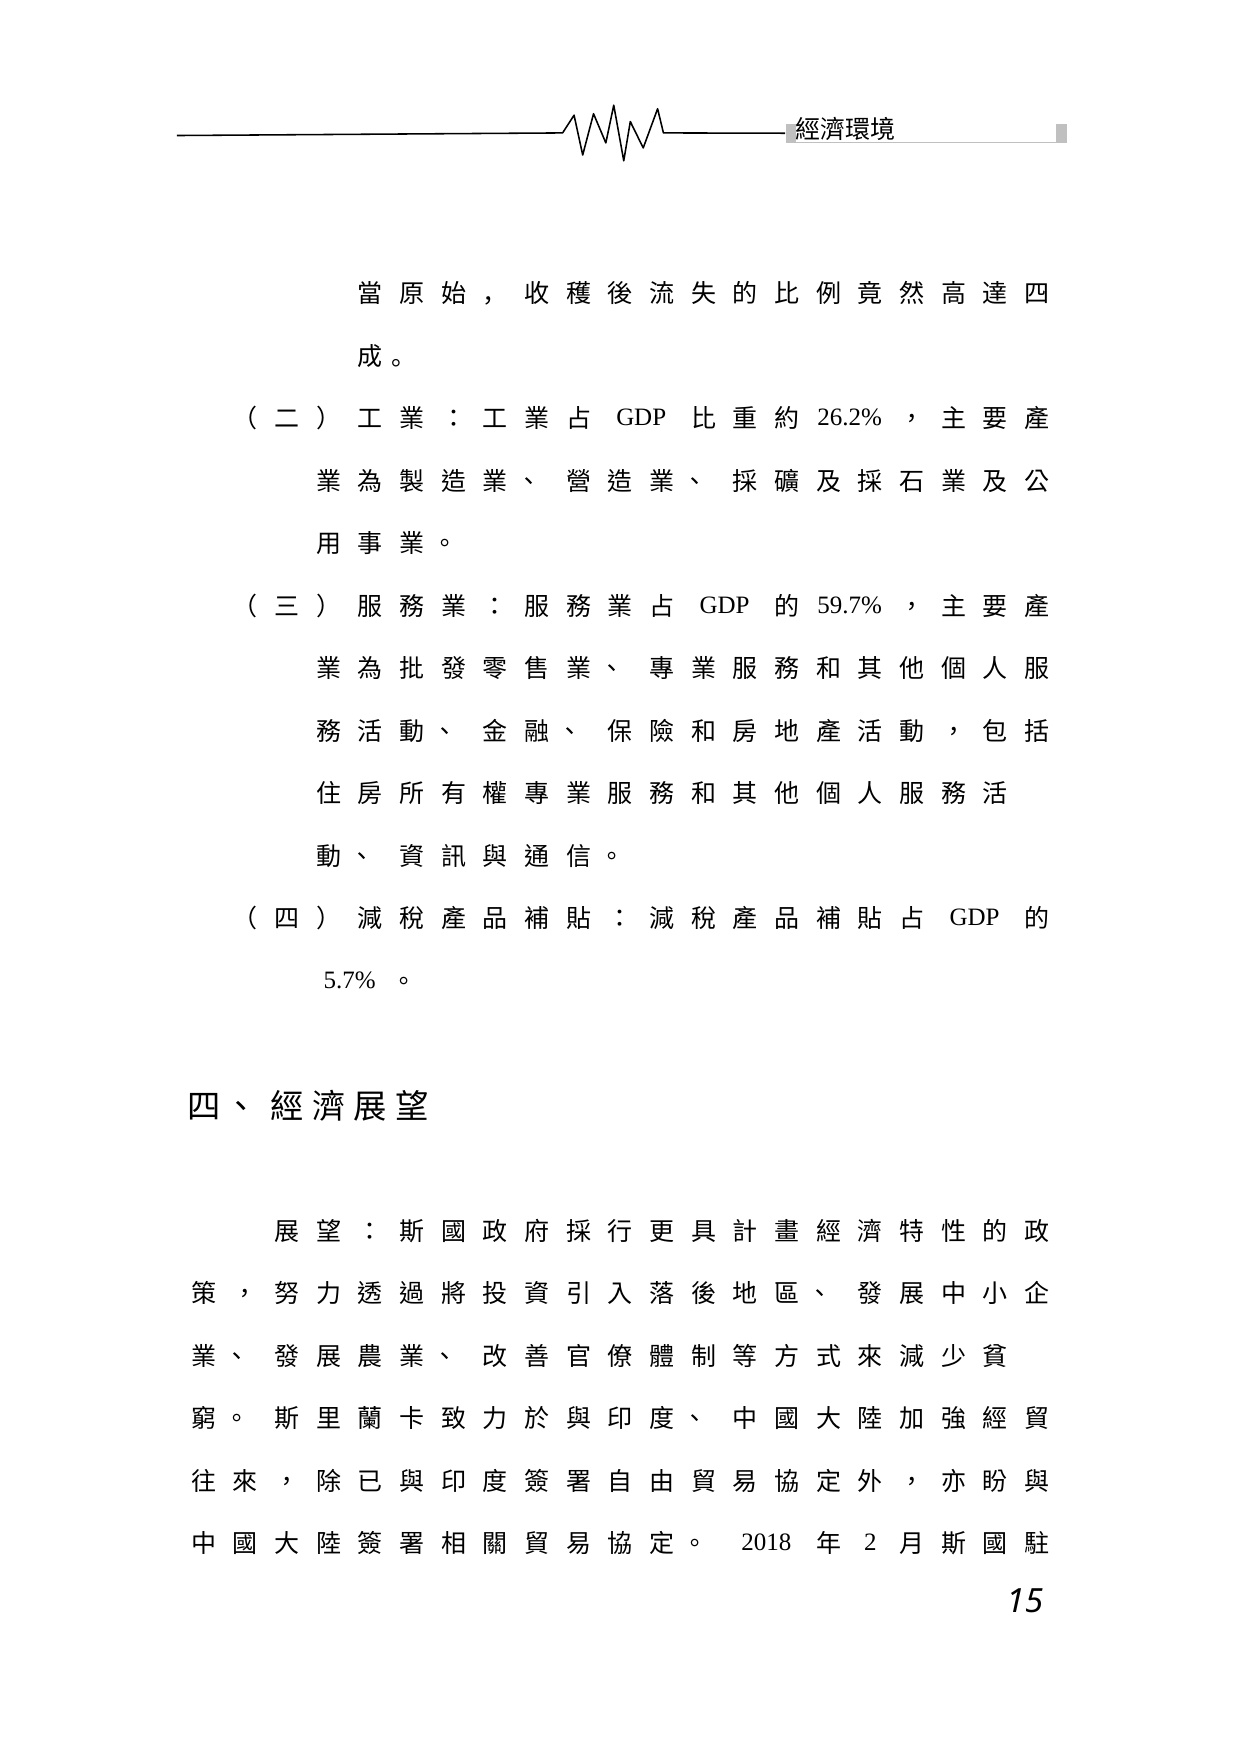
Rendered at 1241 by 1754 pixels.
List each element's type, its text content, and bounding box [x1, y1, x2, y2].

text （三）服務業：服務業占GDP的59.7%，主要產業為批發零售業、專業服務和其他個人服務活動、金融、保險和房地產活動，包括住房所有權專業服務和其他個人服務活動、資訊與通信。 [207, 563, 1058, 875]
text （二）工業：工業占GDP比重約26.2%，主要產業為製造業、營造業、採礦及採石業及公用事業。 [207, 375, 1058, 563]
text （四）減稅產品補貼：減稅產品補貼占GDP的5.7%。 [207, 875, 1058, 1000]
text 展望：斯國政府採行更具計畫經濟特性的政策，努力透過將投資引入落後地區、發展中小企業、發展農業、改善官僚體制等方式來減少貧窮。斯里蘭卡致力於與印度、中國大陸加強經貿往來，除已與印度簽署自由貿易協定外，亦盼與中國大陸簽署相關貿易協定。2018年2月斯國駐 [183, 1188, 1058, 1563]
text 四、經濟展望 [183, 1063, 1058, 1125]
text 當原始，收穫後流失的比例竟然高達四成。 [281, 250, 1058, 375]
